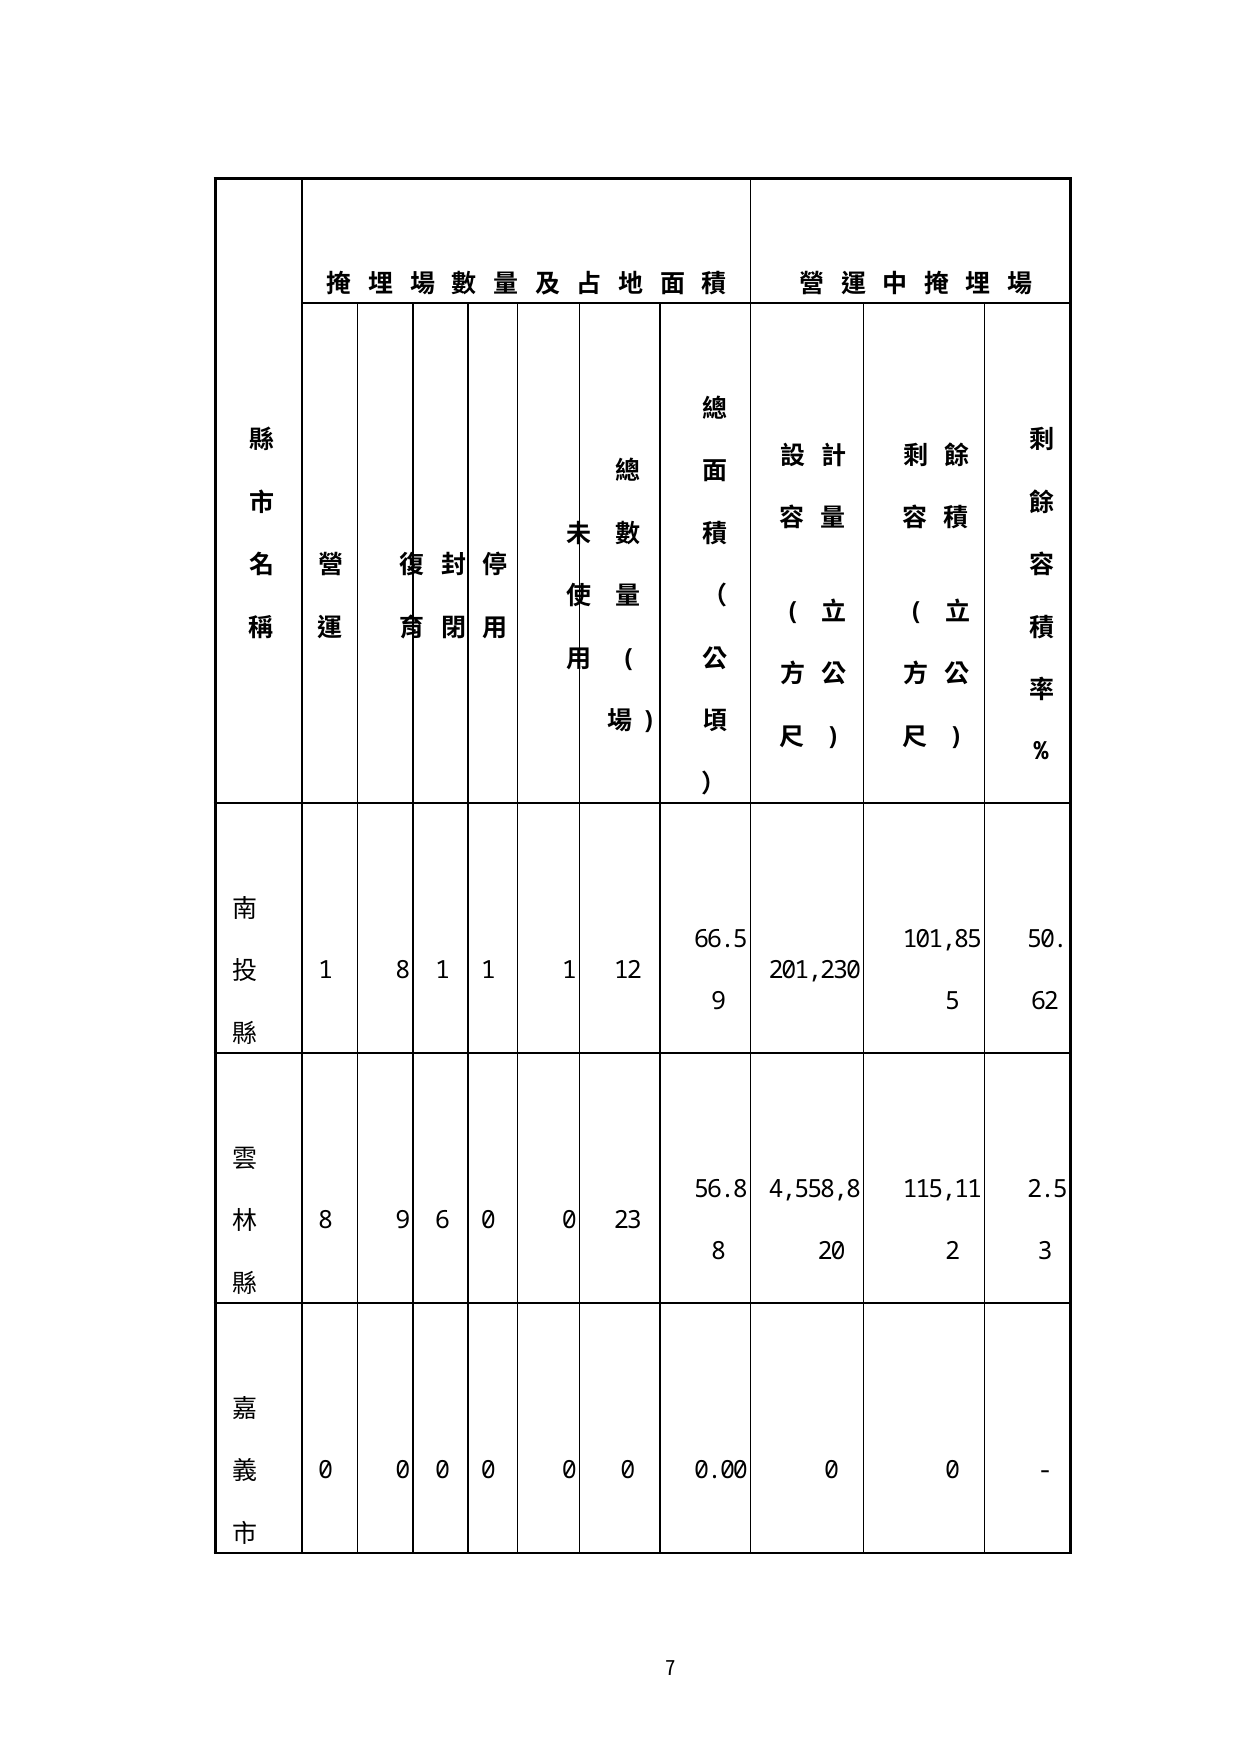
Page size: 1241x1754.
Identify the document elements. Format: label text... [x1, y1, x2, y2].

table_cell 0 [518, 1054, 579, 1302]
table_cell 8 [303, 1054, 357, 1302]
table_cell 23 [580, 1054, 659, 1302]
table_cell 0.00 [661, 1304, 750, 1552]
table_cell 115,112 [864, 1054, 984, 1302]
table_cell 封閉 [414, 304, 467, 802]
table_cell 201,230 [751, 804, 863, 1052]
table_cell 總數量(場) [580, 304, 659, 802]
table_cell 1 [414, 804, 467, 1052]
table_cell 56.88 [661, 1054, 750, 1302]
table_cell 停用 [469, 304, 517, 802]
table_cell - [985, 1304, 1069, 1552]
table_cell 0 [580, 1304, 659, 1552]
table_cell 剩餘容積 (立方公尺) [864, 304, 984, 802]
table_cell 0 [864, 1304, 984, 1552]
table_cell 1 [469, 804, 517, 1052]
table_cell 0 [469, 1304, 517, 1552]
table_cell 0 [751, 1304, 863, 1552]
table_cell 嘉義市 [217, 1304, 301, 1552]
table_cell 總面積（公頃） [661, 304, 750, 802]
table_cell 南投縣 [217, 804, 301, 1052]
table_cell 未使用 [518, 304, 579, 802]
table_cell 8 [358, 804, 412, 1052]
table_cell 復育 [358, 304, 412, 802]
table_cell 6 [414, 1054, 467, 1302]
table_cell 101,855 [864, 804, 984, 1052]
table_header 營運中掩埋場 [751, 180, 1069, 302]
table_cell 1 [518, 804, 579, 1052]
table_header 掩埋場數量及占地面積 [303, 180, 750, 302]
table_cell 雲林縣 [217, 1054, 301, 1302]
table_cell 66.59 [661, 804, 750, 1052]
table_cell 營運 [303, 304, 357, 802]
table_header 縣市名稱 [217, 180, 301, 802]
table_cell 1 [303, 804, 357, 1052]
table_cell 12 [580, 804, 659, 1052]
table_cell 0 [469, 1054, 517, 1302]
table_cell 9 [358, 1054, 412, 1302]
table_cell 剩餘容積率% [985, 304, 1069, 802]
table_cell 4,558,820 [751, 1054, 863, 1302]
table_cell 0 [414, 1304, 467, 1552]
table_cell 0 [518, 1304, 579, 1552]
table_cell 0 [358, 1304, 412, 1552]
table_cell 0 [303, 1304, 357, 1552]
table_cell 2.53 [985, 1054, 1069, 1302]
table_cell 設計容量 (立方公尺) [751, 304, 863, 802]
table_cell 50.62 [985, 804, 1069, 1052]
